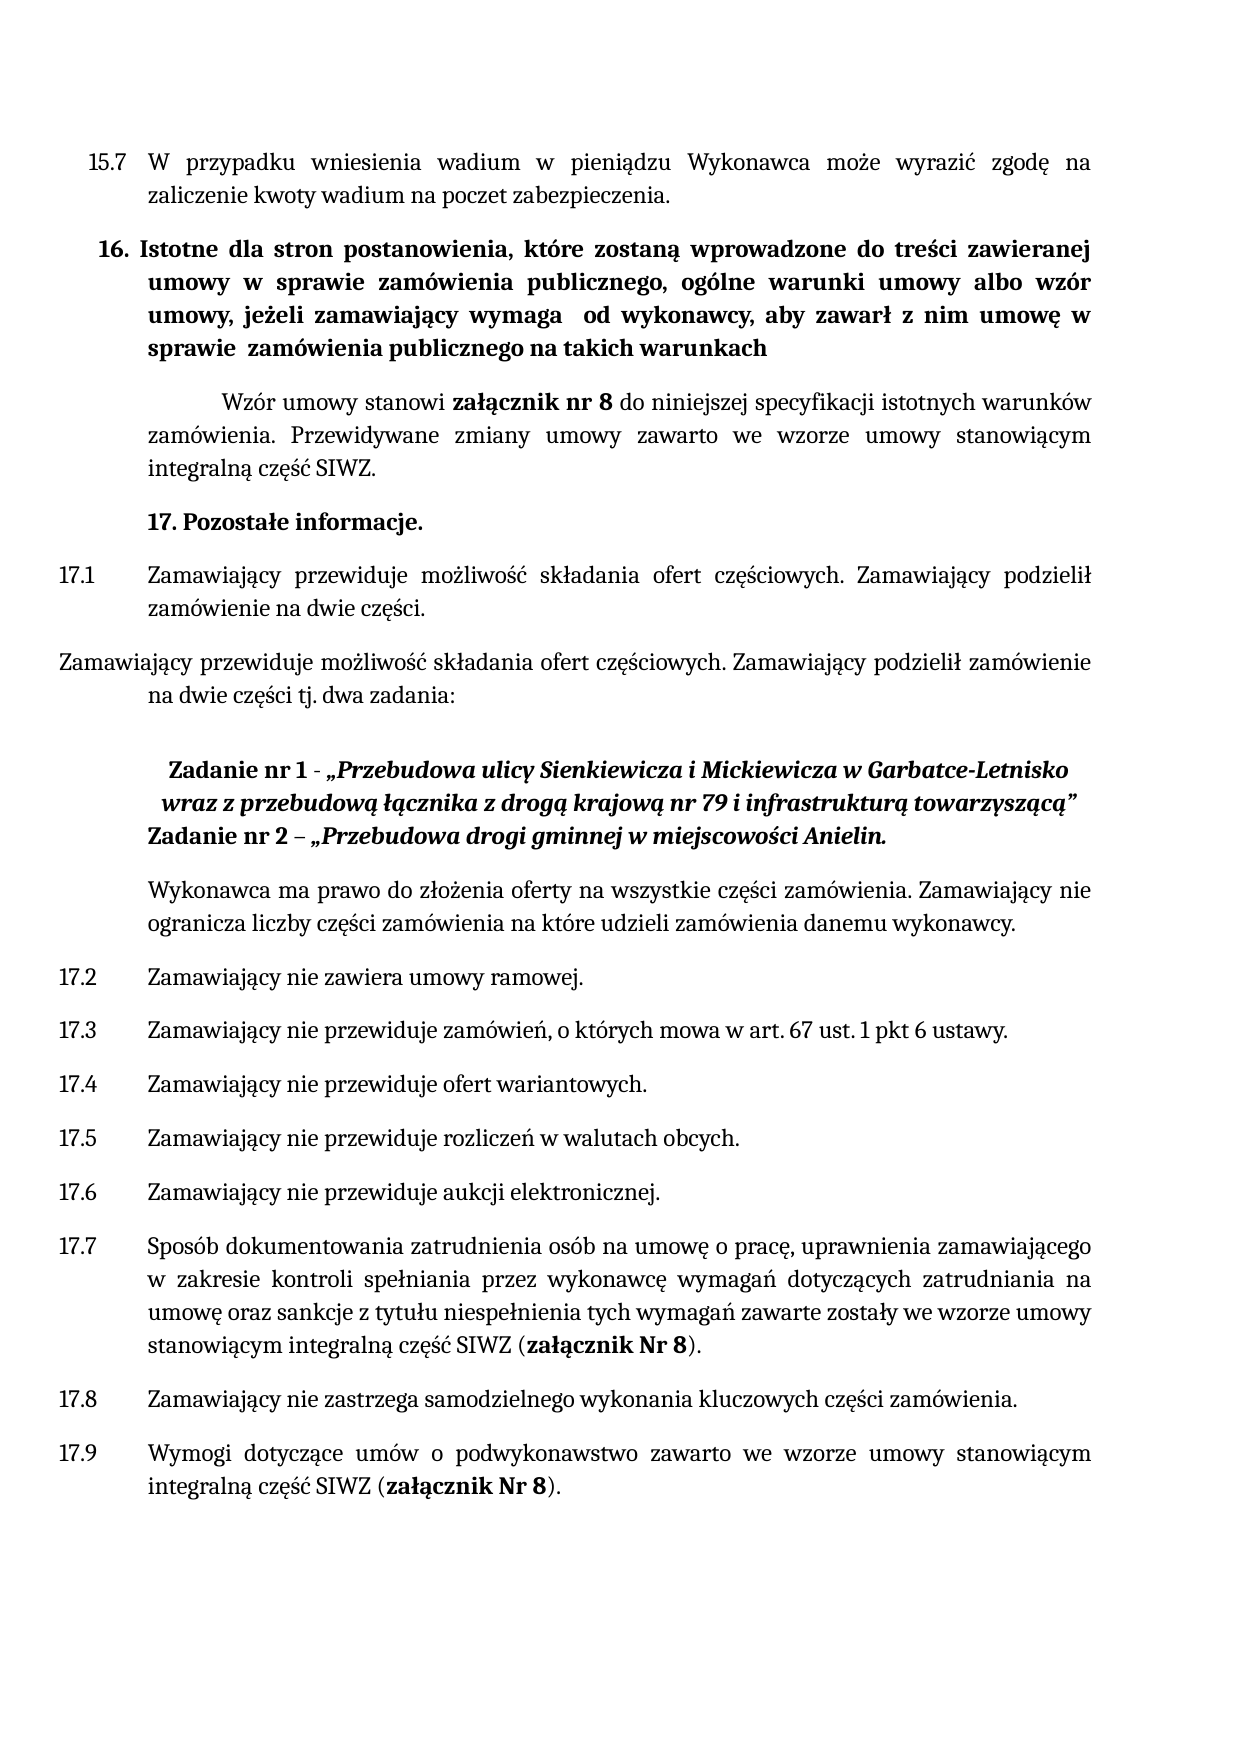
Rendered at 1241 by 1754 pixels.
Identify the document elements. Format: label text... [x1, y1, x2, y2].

text 17.9 Wymogi dotyczące umów o podwykonawstwo zawarto we wzorze umowy stanowiącym integralną część SIWZ (załącznik Nr 8). [59, 1439, 1092, 1500]
text 17.3 Zamawiający nie przewiduje zamówień, o których mowa w art. 67 ust. 1 pkt 6 ustawy. [59, 1016, 1092, 1045]
text 16. Istotne dla stron postanowienia, które zostaną wprowadzone do treści zawieranej umowy w sprawie zamówienia publicznego, ogólne warunki umowy albo wzór umowy, jeżeli zamawiający wymaga od wykonawcy, aby zawarł z nim umowę w sprawie zamówienia publicznego na takich warunkach [89, 234, 1092, 362]
text 17.8 Zamawiający nie zastrzega samodzielnego wykonania kluczowych części zamówienia. [59, 1385, 1092, 1413]
text 17.7 Sposób dokumentowania zatrudnienia osób na umowę o pracę, uprawnienia zamawiającego w zakresie kontroli spełniania przez wykonawcę wymagań dotyczących zatrudniania na umowę oraz sankcje z tytułu niespełnienia tych wymagań zawarte zostały we wzorze umowy stanowiącym integralną część SIWZ (załącznik Nr 8). [59, 1232, 1092, 1360]
text 17.5 Zamawiający nie przewiduje rozliczeń w walutach obcych. [59, 1124, 1092, 1153]
text Zamawiający przewiduje możliwość składania ofert częściowych. Zamawiający podzielił zamówienie na dwie części tj. dwa zadania: [59, 648, 1092, 710]
text 17.1 Zamawiający przewiduje możliwość składania ofert częściowych. Zamawiający podzielił zamówienie na dwie części. [59, 561, 1092, 623]
text Zadanie nr 2 – „Przebudowa drogi gminnej w miejscowości Anielin. [148, 822, 1092, 851]
text Zadanie nr 1 - „Przebudowa ulicy Sienkiewicza i Mickiewicza w Garbatce-Letnisko wraz z przebudową łącznika z drogą krajową nr 79 i infrastrukturą towarzyszącą” [148, 756, 1092, 818]
text 17.2 Zamawiający nie zawiera umowy ramowej. [59, 963, 1092, 991]
text Wzór umowy stanowi załącznik nr 8 do niniejszej specyfikacji istotnych warunków zamówienia. Przewidywane zmiany umowy zawarto we wzorze umowy stanowiącym integralną część SIWZ. [89, 387, 1092, 482]
text Wykonawca ma prawo do złożenia oferty na wszystkie części zamówienia. Zamawiający nie ogranicza liczby części zamówienia na które udzieli zamówienia danemu wykonawcy. [148, 876, 1092, 937]
text 15.7 W przypadku wniesienia wadium w pieniądzu Wykonawca może wyrazić zgodę na zaliczenie kwoty wadium na poczet zabezpieczenia. [89, 148, 1092, 209]
text 17.6 Zamawiający nie przewiduje aukcji elektronicznej. [59, 1178, 1092, 1207]
text 17.4 Zamawiający nie przewiduje ofert wariantowych. [59, 1070, 1092, 1099]
text 17. Pozostałe informacje. [148, 507, 1092, 536]
